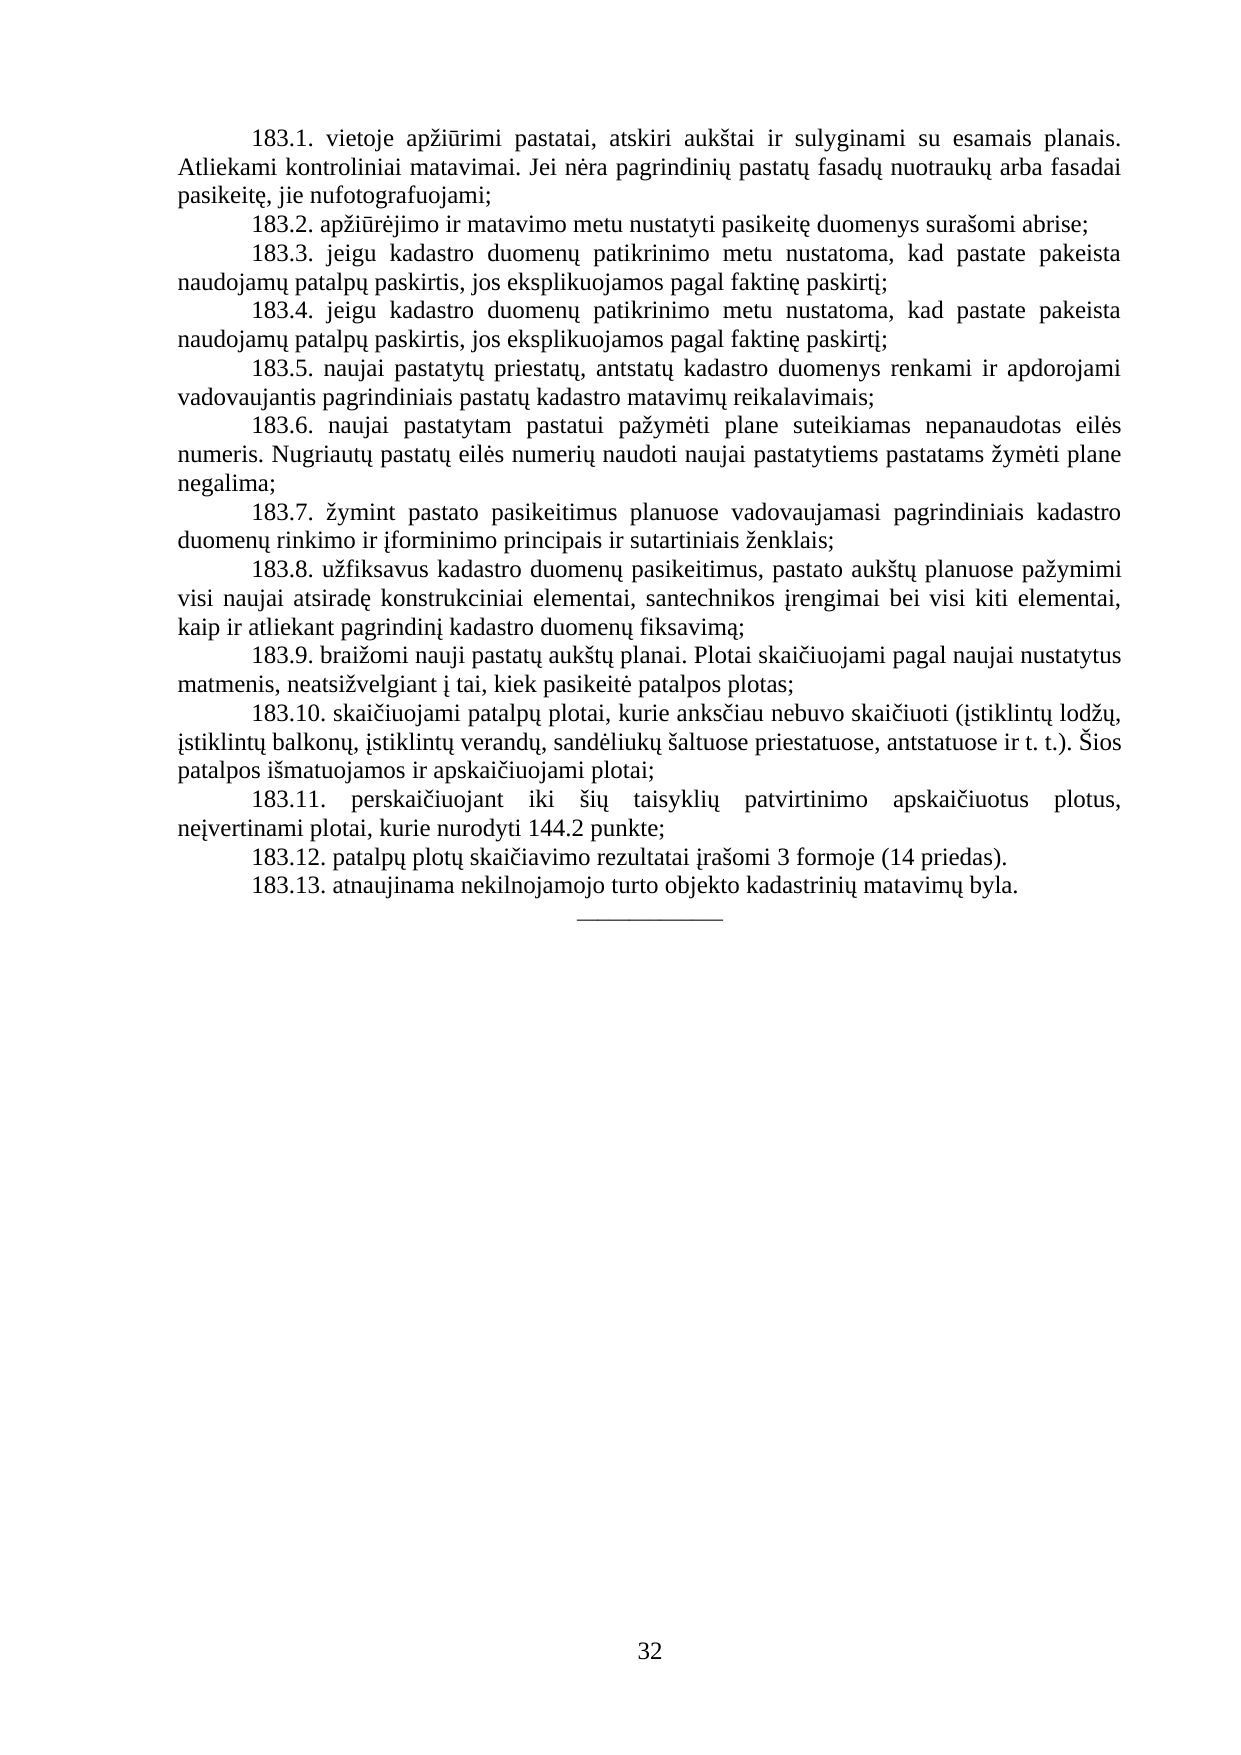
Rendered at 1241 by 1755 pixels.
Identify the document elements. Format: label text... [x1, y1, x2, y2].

text 183.11. perskaičiuojant iki šių taisyklių patvirtinimo apskaičiuotus plotus, neįvertinami plotai, kurie nurodyti 144.2 punkte; [177, 784, 1122, 842]
text 183.6. naujai pastatytam pastatui pažymėti plane suteikiamas nepanaudotas eilės numeris. Nugriautų pastatų eilės numerių naudoti naujai pastatytiems pastatams žymėti plane negalima; [177, 411, 1122, 497]
text 183.3. jeigu kadastro duomenų patikrinimo metu nustatoma, kad pastate pakeista naudojamų patalpų paskirtis, jos eksplikuojamos pagal faktinę paskirtį; [177, 238, 1122, 296]
text 183.12. patalpų plotų skaičiavimo rezultatai įrašomi 3 formoje (14 priedas). [177, 842, 1122, 871]
text 183.10. skaičiuojami patalpų plotai, kurie anksčiau nebuvo skaičiuoti (įstiklintų lodžų, įstiklintų balkonų, įstiklintų verandų, sandėliukų šaltuose priestatuose, antstatuose ir t. t.). Šios patalpos išmatuojamos ir apskaičiuojami plotai; [177, 698, 1122, 784]
text 183.9. braižomi nauji pastatų aukštų planai. Plotai skaičiuojami pagal naujai nustatytus matmenis, neatsižvelgiant į tai, kiek pasikeitė patalpos plotas; [177, 641, 1122, 698]
text 183.7. žymint pastato pasikeitimus planuose vadovaujamasi pagrindiniais kadastro duomenų rinkimo ir įforminimo principais ir sutartiniais ženklais; [177, 497, 1122, 554]
text 183.2. apžiūrėjimo ir matavimo metu nustatyti pasikeitę duomenys surašomi abrise; [177, 209, 1122, 238]
text ______________ [177, 899, 1122, 923]
text 183.4. jeigu kadastro duomenų patikrinimo metu nustatoma, kad pastate pakeista naudojamų patalpų paskirtis, jos eksplikuojamos pagal faktinę paskirtį; [177, 296, 1122, 353]
text 183.1. vietoje apžiūrimi pastatai, atskiri aukštai ir sulyginami su esamais planais. Atliekami kontroliniai matavimai. Jei nėra pagrindinių pastatų fasadų nuotraukų arba fasadai pasikeitę, jie nufotografuojami; [177, 123, 1122, 209]
text 183.5. naujai pastatytų priestatų, antstatų kadastro duomenys renkami ir apdorojami vadovaujantis pagrindiniais pastatų kadastro matavimų reikalavimais; [177, 353, 1122, 411]
text 183.8. užfiksavus kadastro duomenų pasikeitimus, pastato aukštų planuose pažymimi visi naujai atsiradę konstrukciniai elementai, santechnikos įrengimai bei visi kiti elementai, kaip ir atliekant pagrindinį kadastro duomenų fiksavimą; [177, 554, 1122, 641]
text 183.13. atnaujinama nekilnojamojo turto objekto kadastrinių matavimų byla. [177, 871, 1122, 899]
